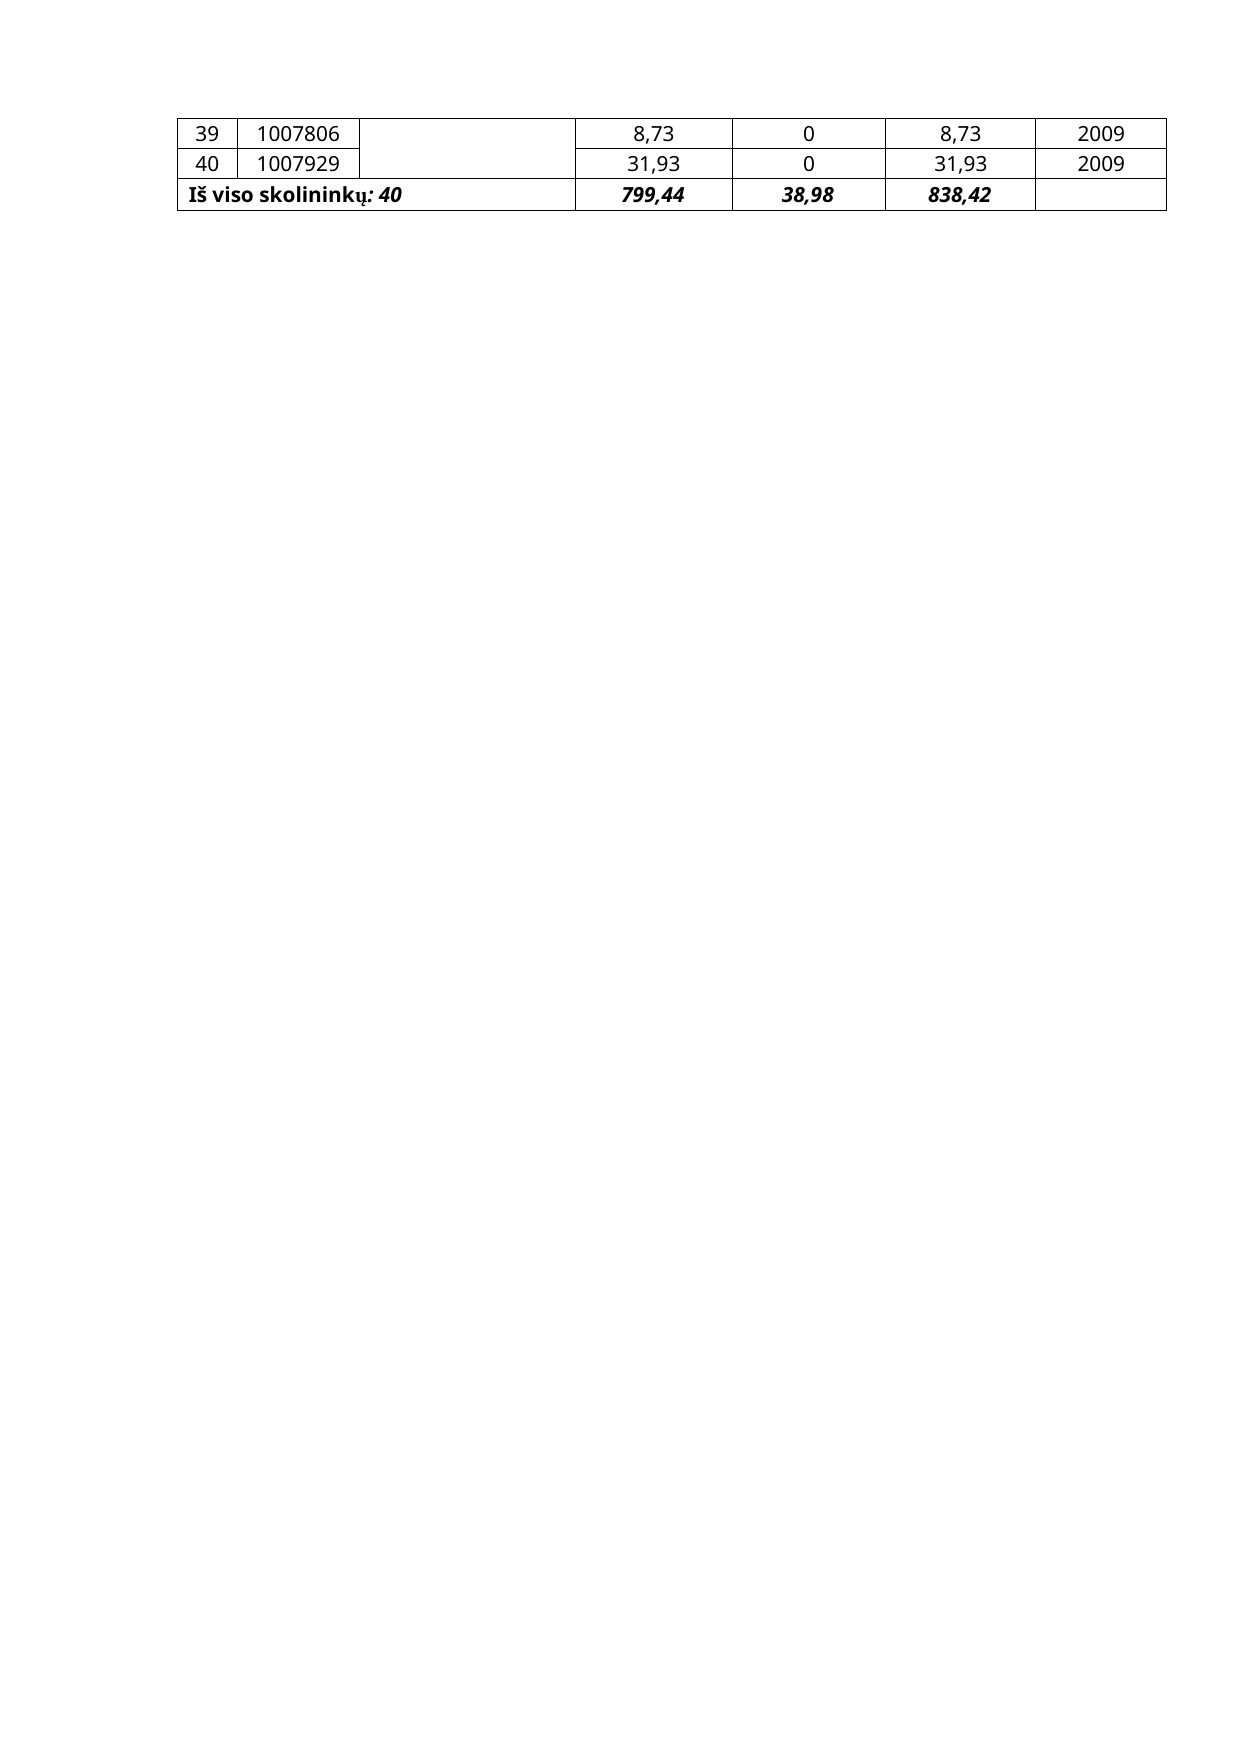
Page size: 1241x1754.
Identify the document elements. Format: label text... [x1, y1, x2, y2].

table_cell 2009 [1036, 149, 1166, 178]
table_cell 38,98 [733, 179, 885, 209]
table_cell 8,73 [576, 119, 732, 148]
table_cell 1007929 [238, 149, 359, 178]
table_cell [1036, 179, 1166, 209]
table_cell 31,93 [886, 149, 1035, 178]
table_cell 31,93 [576, 149, 732, 178]
table_cell 0 [733, 119, 885, 148]
table_cell 8,73 [886, 119, 1035, 148]
table_cell 39 [178, 119, 237, 148]
table_cell 799,44 [576, 179, 732, 209]
table_cell Iš viso skolininkų: 40 [178, 179, 575, 209]
table_cell 838,42 [886, 179, 1035, 209]
table_cell 40 [178, 149, 237, 178]
table_cell 1007806 [238, 119, 359, 148]
table_cell [360, 119, 575, 178]
table_cell 2009 [1036, 119, 1166, 148]
table_cell 0 [733, 149, 885, 178]
